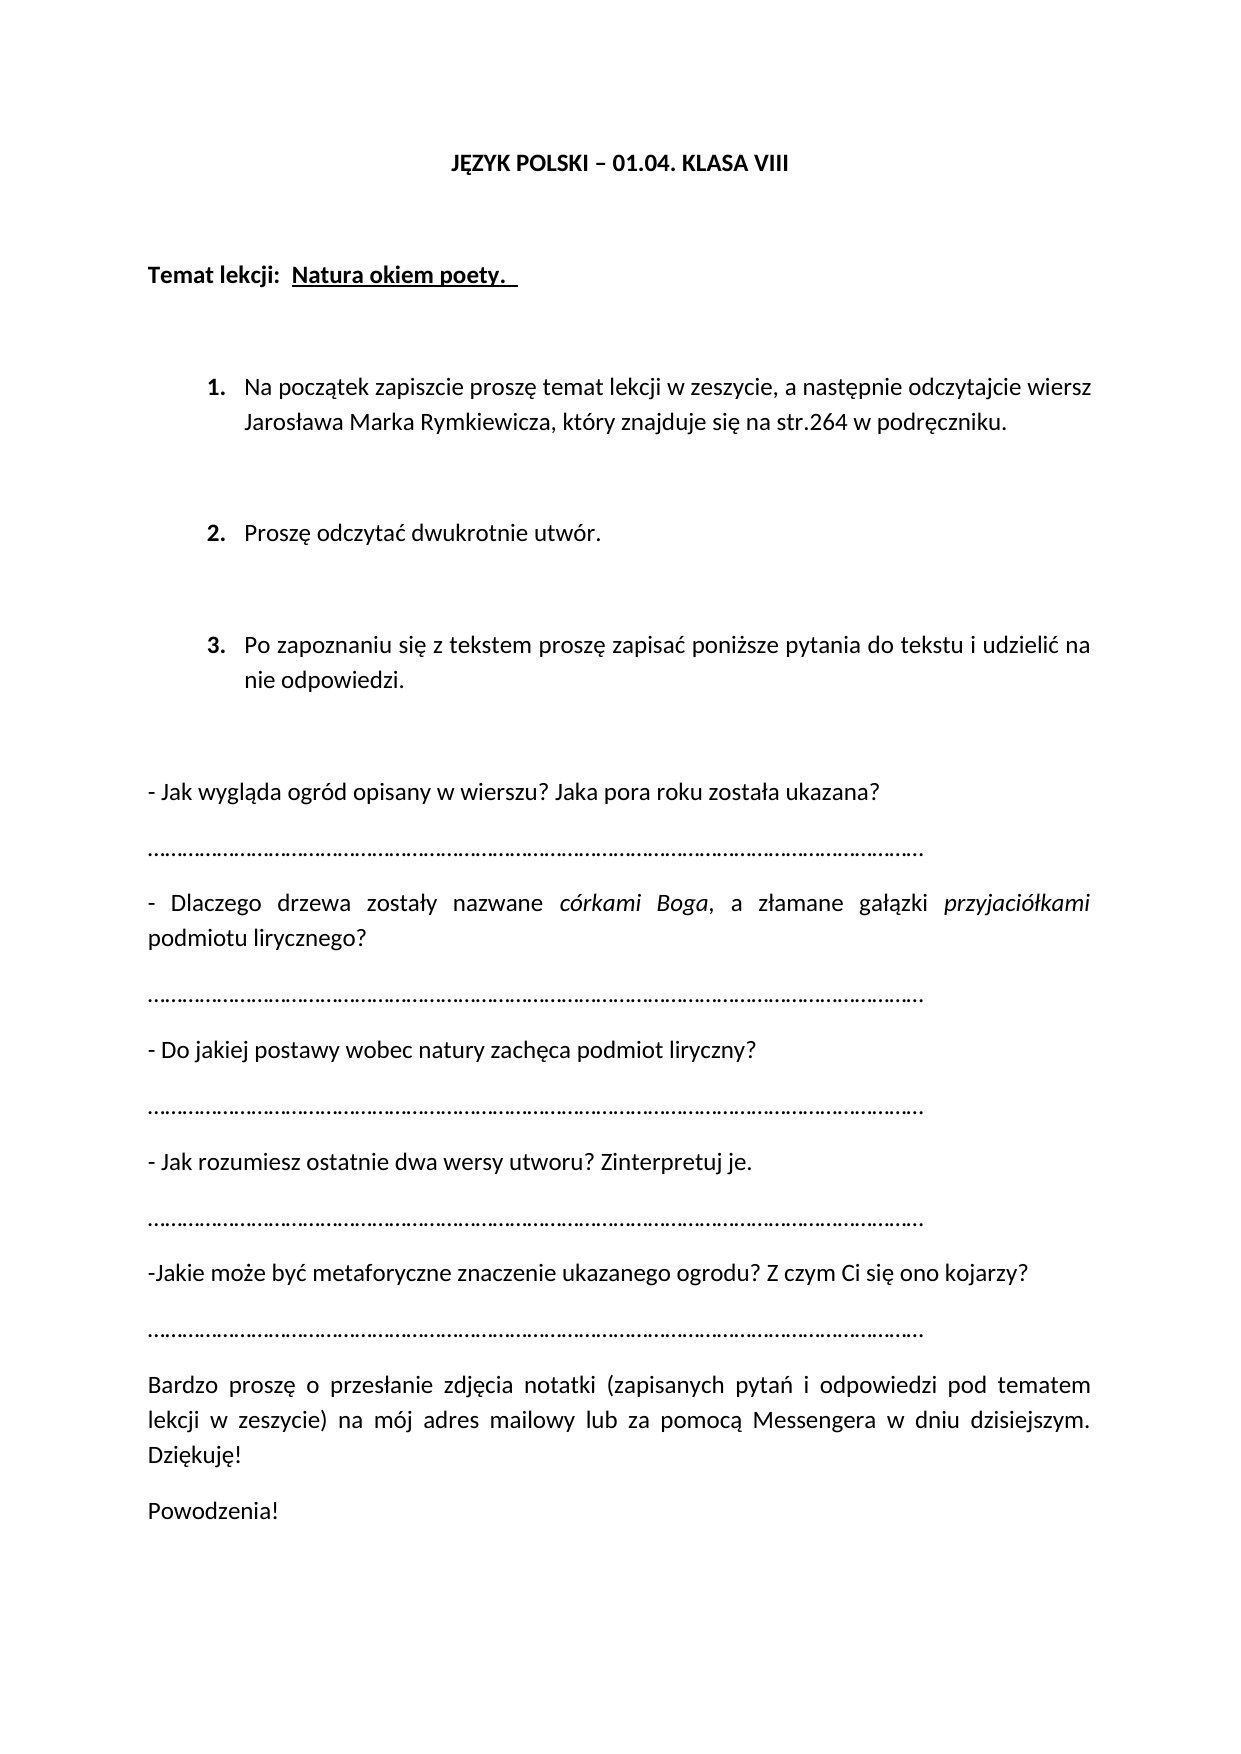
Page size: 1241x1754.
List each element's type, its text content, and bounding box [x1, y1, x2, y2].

text ……………………………………………………………………………………………………………………… [148, 1090, 1093, 1121]
list Proszę odczytać dwukrotnie utwór. [207, 518, 1093, 548]
text ……………………………………………………………………………………………………………………… [148, 1202, 1093, 1232]
text - Jak rozumiesz ostatnie dwa wersy utworu? Zinterpretuj je. [148, 1146, 1093, 1176]
text ……………………………………………………………………………………………………………………… [148, 832, 1093, 862]
text Bardzo proszę o przesłanie zdjęcia notatki (zapisanych pytań i odpowiedzi pod tematem lekcji w zeszycie) na mój adres mailowy lub za pomocą Messengera w dniu dzisiejszym. Dziękuję! [148, 1369, 1093, 1470]
text - Jak wygląda ogród opisany w wierszu? Jaka pora roku została ukazana? [148, 776, 1093, 806]
text Powodzenia! [148, 1495, 1093, 1526]
text ……………………………………………………………………………………………………………………… [148, 1313, 1093, 1344]
text JĘZYK POLSKI – 01.04. KLASA VIII [148, 148, 1093, 178]
text - Do jakiej postawy wobec natury zachęca podmiot liryczny? [148, 1034, 1093, 1065]
list Na początek zapiszcie proszę temat lekcji w zeszycie, a następnie odczytajcie wiersz Jarosława Marka Rymkiewicza, który znajduje się na str.264 w podręczniku. [207, 371, 1093, 436]
text -Jakie może być metaforyczne znaczenie ukazanego ogrodu? Z czym Ci się ono kojarzy? [148, 1258, 1093, 1288]
list Po zapoznaniu się z tekstem proszę zapisać poniższe pytania do tekstu i udzielić na nie odpowiedzi. [207, 629, 1093, 695]
text ……………………………………………………………………………………………………………………… [148, 978, 1093, 1009]
text Temat lekcji: Natura okiem poety. [148, 259, 1093, 290]
text - Dlaczego drzewa zostały nazwane córkami Boga, a złamane gałązki przyjaciółkami podmiotu lirycznego? [148, 888, 1093, 953]
